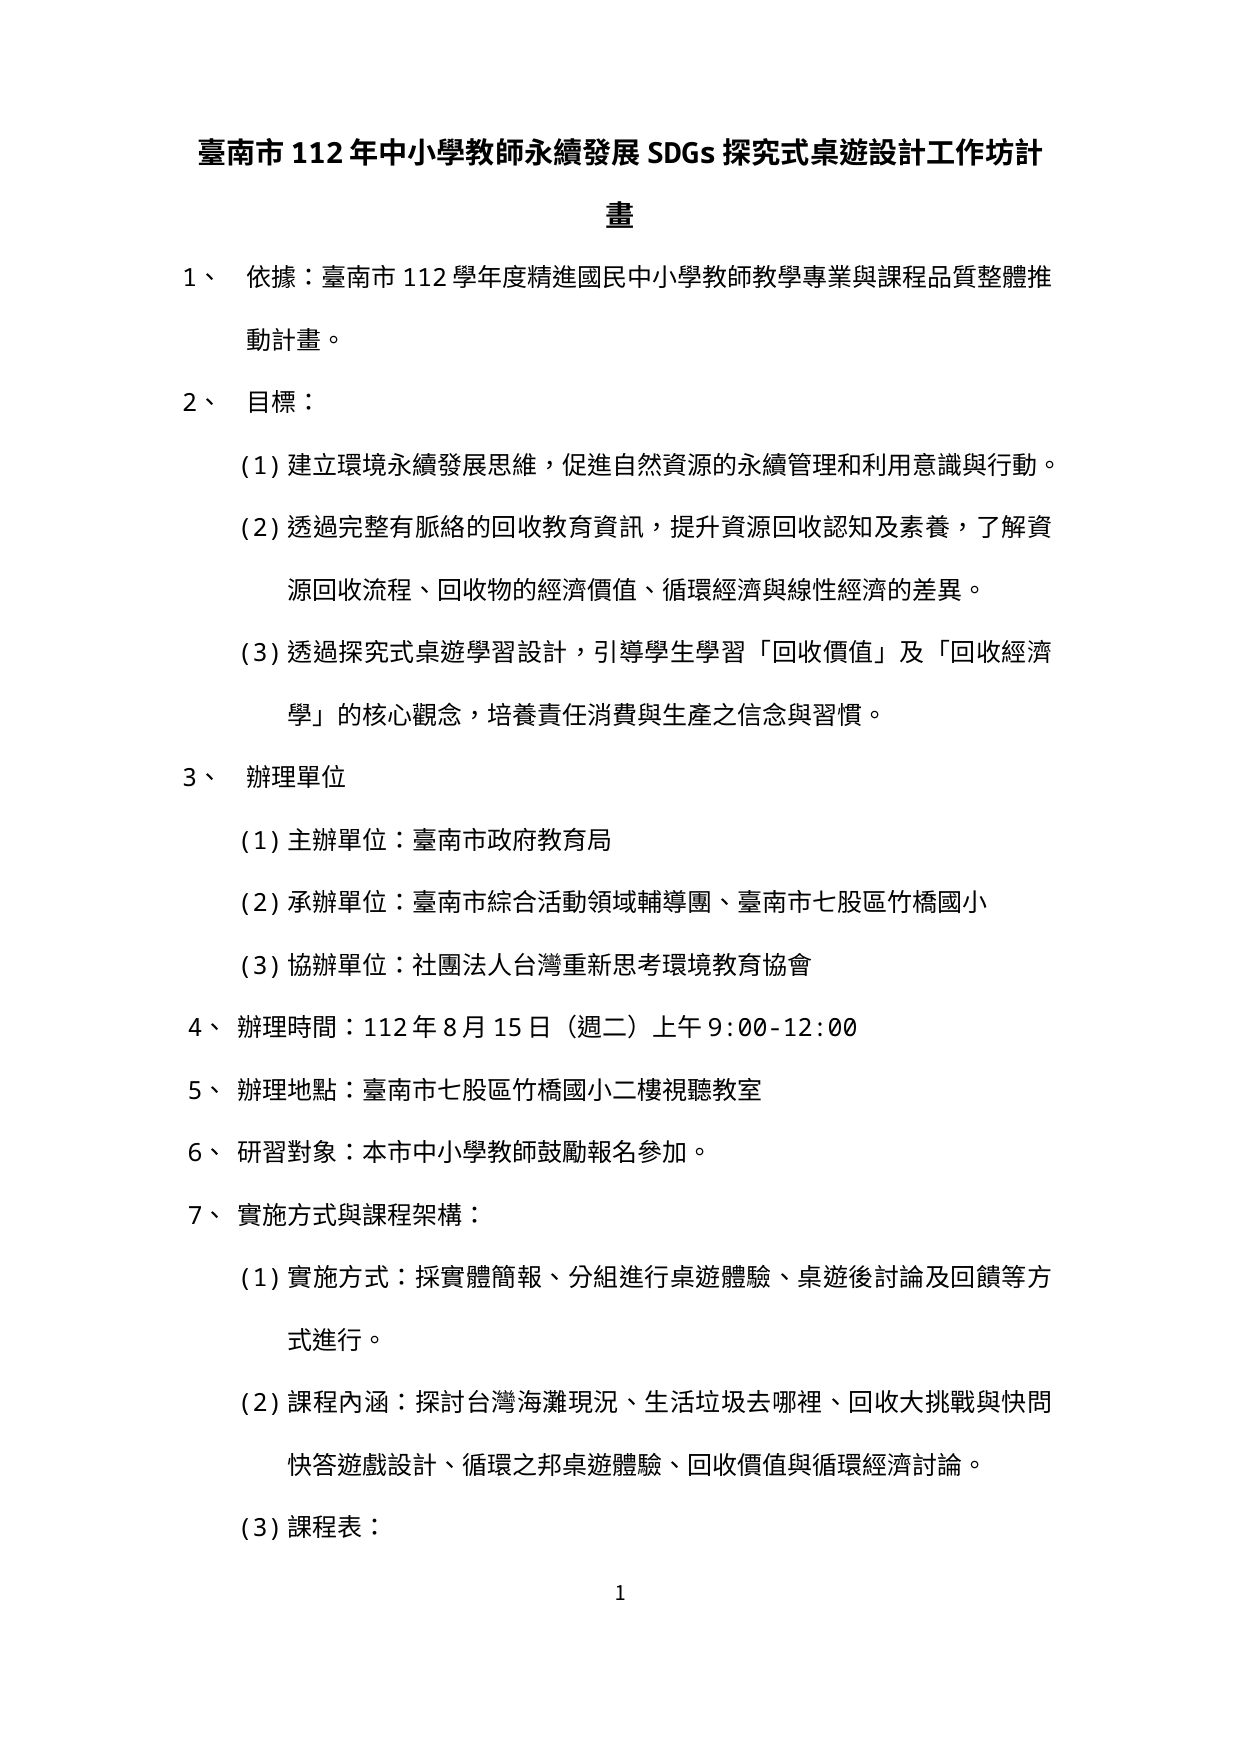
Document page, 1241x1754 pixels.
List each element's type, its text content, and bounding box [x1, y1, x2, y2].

list 建立環境永續發展思維，促進自然資源的永續管理和利用意識與行動。 [237, 422, 1053, 484]
list 辦理時間：112年8月15日（週二）上午9:00-12:00 [187, 984, 1053, 1047]
list 實施方式與課程架構： [187, 1172, 1053, 1234]
list 研習對象：本市中小學教師鼓勵報名參加。 [187, 1109, 1053, 1172]
list 協辦單位：社團法人台灣重新思考環境教育協會 [237, 922, 1053, 984]
list 課程表： [237, 1484, 1053, 1547]
list 透過完整有脈絡的回收教育資訊，提升資源回收認知及素養，了解資源回收流程、回收物的經濟價值、循環經濟與線性經濟的差異。 [237, 484, 1053, 609]
list 目標： [182, 359, 1053, 422]
list 透過探究式桌遊學習設計，引導學生學習「回收價值」及「回收經濟學」的核心觀念，培養責任消費與生產之信念與習慣。 [237, 609, 1053, 734]
list 主辦單位：臺南市政府教育局 [237, 797, 1053, 859]
list 辦理地點：臺南市七股區竹橋國小二樓視聽教室 [187, 1047, 1053, 1109]
list 實施方式：採實體簡報、分組進行桌遊體驗、桌遊後討論及回饋等方式進行。 [237, 1234, 1053, 1359]
text 臺南市112年中小學教師永續發展SDGs探究式桌遊設計工作坊計畫 [187, 109, 1053, 234]
list 依據：臺南市112學年度精進國民中小學教師教學專業與課程品質整體推動計畫。 [182, 234, 1053, 359]
list 課程內涵：探討台灣海灘現況、生活垃圾去哪裡、回收大挑戰與快問快答遊戲設計、循環之邦桌遊體驗、回收價值與循環經濟討論。 [237, 1359, 1053, 1484]
list 辦理單位 [182, 734, 1053, 797]
list 承辦單位：臺南市綜合活動領域輔導團、臺南市七股區竹橋國小 [237, 859, 1053, 922]
